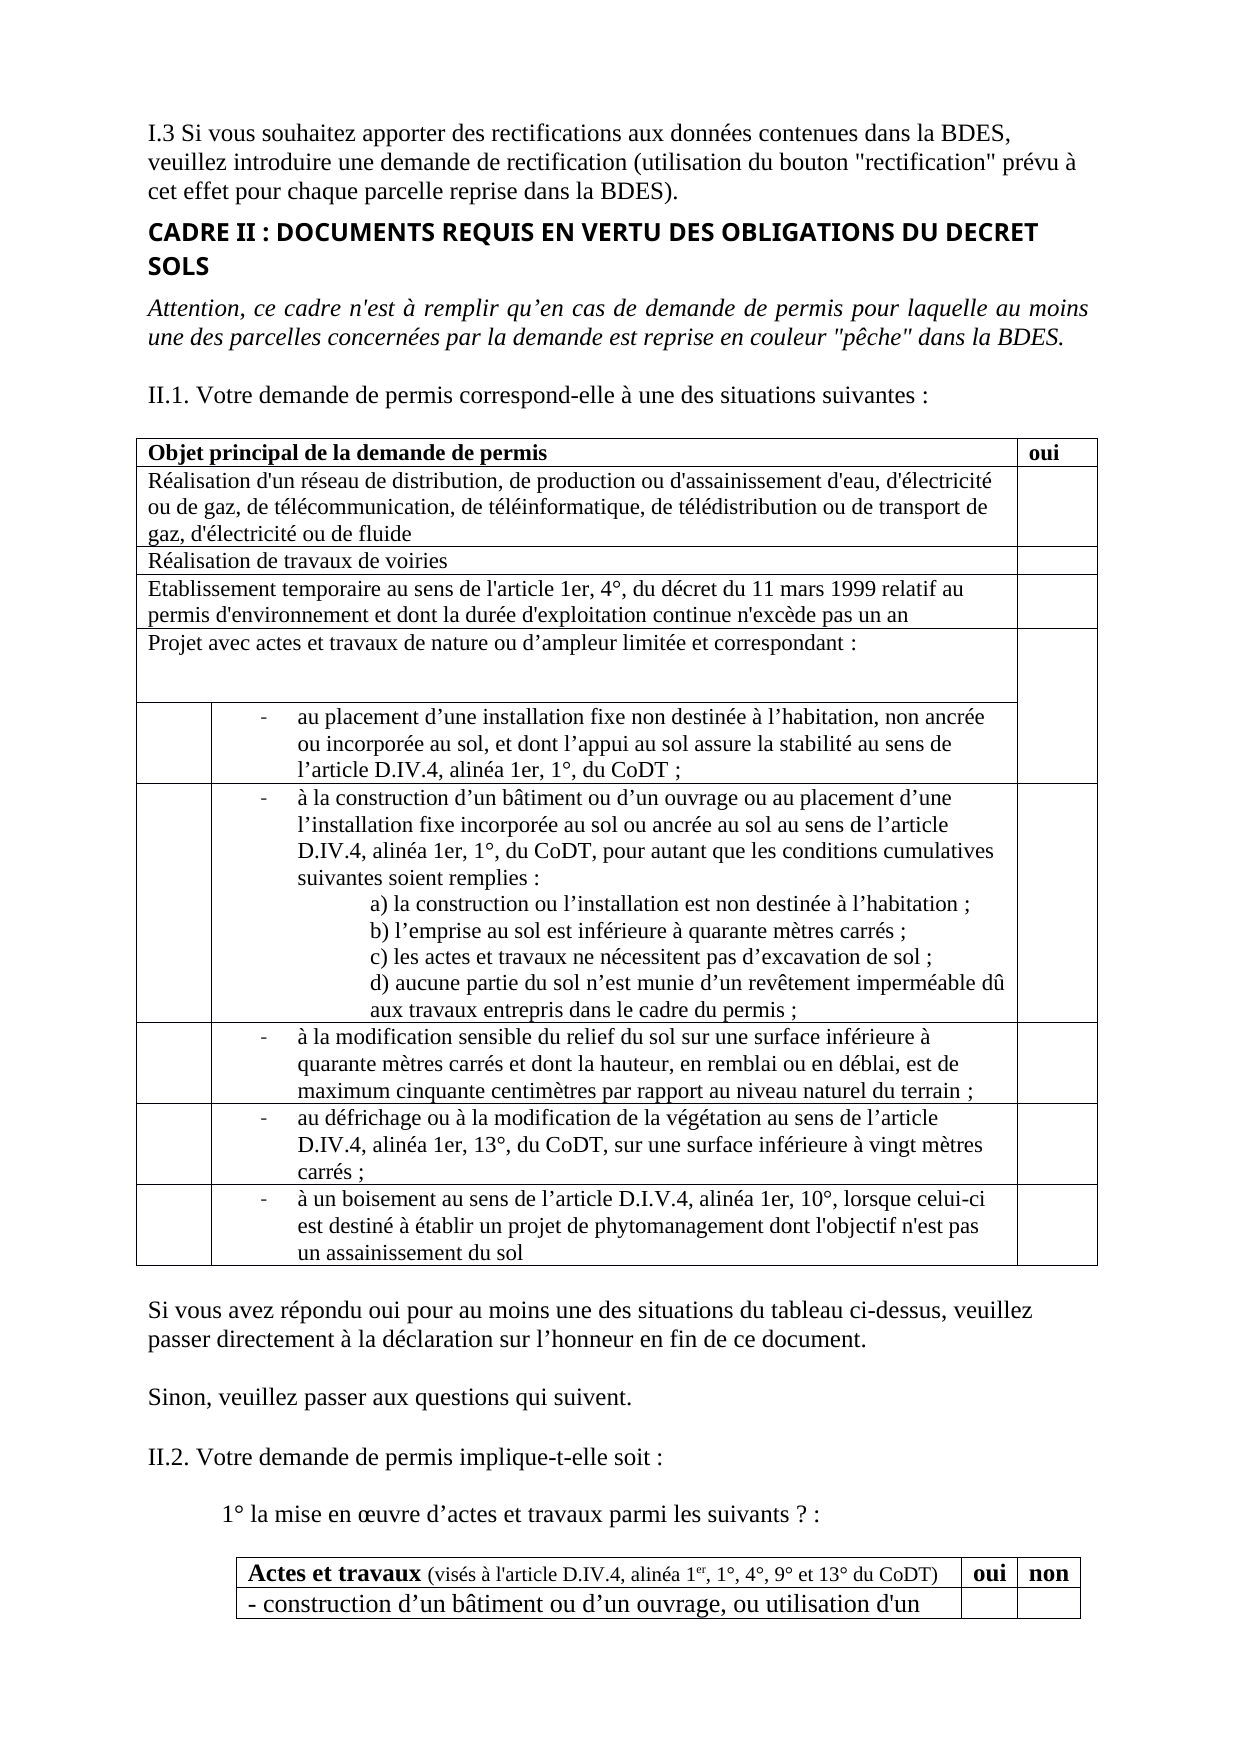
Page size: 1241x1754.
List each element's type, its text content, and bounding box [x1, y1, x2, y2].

table_cell Réalisation d'un réseau de distribution, de production ou d'assainissement d'eau, d'électricité ou de gaz, de télécommunication, de téléinformatique, de télédistribution ou de transport de gaz, d'électricité ou de fluide [137, 467, 1017, 546]
table_header Objet principal de la demande de permis [137, 439, 1017, 466]
table_cell [1018, 1104, 1097, 1184]
table_cell [1018, 1023, 1097, 1103]
table_cell [1018, 547, 1097, 573]
table_cell - construction d’un bâtiment ou d’un ouvrage, ou utilisation d'un [237, 1588, 961, 1618]
table_cell [137, 1185, 211, 1265]
table_cell Etablissement temporaire au sens de l'article 1er, 4°, du décret du 11 mars 1999 relatif au permis d'environnement et dont la durée d'exploitation continue n'excède pas un an [137, 575, 1017, 627]
table_cell [137, 703, 211, 783]
table_cell [1018, 1185, 1097, 1265]
table_cell à un boisement au sens de l’article D.I.V.4, alinéa 1er, 10°, lorsque celui-ci est destiné à établir un projet de phytomanagement dont l'objectif n'est pas un assainissement du sol [212, 1185, 1017, 1265]
table_cell à la modification sensible du relief du sol sur une surface inférieure à quarante mètres carrés et dont la hauteur, en remblai ou en déblai, est de maximum cinquante centimètres par rapport au niveau naturel du terrain ; [212, 1023, 1017, 1103]
text II.2. Votre demande de permis implique-t-elle soit : [148, 1442, 1093, 1471]
table_cell [137, 784, 211, 1022]
table_header oui [962, 1558, 1017, 1587]
table_cell au défrichage ou à la modification de la végétation au sens de l’article D.IV.4, alinéa 1er, 13°, du CoDT, sur une surface inférieure à vingt mètres carrés ; [212, 1104, 1017, 1184]
text Attention, ce cadre n'est à remplir qu’en cas de demande de permis pour laquelle au moins une des parcelles concernées par la demande est reprise en couleur "pêche" dans la BDES. [148, 293, 1093, 351]
table_cell [962, 1588, 1017, 1618]
text II.1. Votre demande de permis correspond-elle à une des situations suivantes : [148, 380, 1093, 409]
text 1° la mise en œuvre d’actes et travaux parmi les suivants ? : [221, 1499, 1093, 1528]
table_cell [1018, 575, 1097, 627]
text Si vous avez répondu oui pour au moins une des situations du tableau ci-dessus, veuillez passer directement à la déclaration sur l’honneur en fin de ce document. [148, 1295, 1093, 1353]
table_header Actes et travaux (visés à l'article D.IV.4, alinéa 1er, 1°, 4°, 9° et 13° du CoDT) [237, 1558, 961, 1587]
table_cell Projet avec actes et travaux de nature ou d’ampleur limitée et correspondant : [137, 629, 1017, 702]
table_cell [1018, 1588, 1080, 1618]
text Sinon, veuillez passer aux questions qui suivent. [148, 1382, 1093, 1411]
table_cell à la construction d’un bâtiment ou d’un ouvrage ou au placement d’une l’installation fixe incorporée au sol ou ancrée au sol au sens de l’article D.IV.4, alinéa 1er, 1°, du CoDT, pour autant que les conditions cumulatives suivantes soient remplies : a) la construction ou l’installation est non destinée à l’habitation ; b) l’emprise au sol est inférieure à quarante mètres carrés ; c) les actes et travaux ne nécessitent pas d’excavation de sol ; d) aucune partie du sol n’est munie d’un revêtement imperméable dû aux travaux entrepris dans le cadre du permis ; [212, 784, 1017, 1022]
table_cell au placement d’une installation fixe non destinée à l’habitation, non ancrée ou incorporée au sol, et dont l’appui au sol assure la stabilité au sens de l’article D.IV.4, alinéa 1er, 1°, du CoDT ; [212, 703, 1017, 783]
text I.3 Si vous souhaitez apporter des rectifications aux données contenues dans la BDES, veuillez introduire une demande de rectification (utilisation du bouton "rectification" prévu à cet effet pour chaque parcelle reprise dans la BDES). [148, 118, 1093, 204]
table_header oui [1018, 439, 1097, 466]
table_header non [1018, 1558, 1080, 1587]
table_cell [137, 1104, 211, 1184]
table_cell [1018, 629, 1097, 783]
table_cell Réalisation de travaux de voiries [137, 547, 1017, 573]
table_cell [137, 1023, 211, 1103]
table_cell [1018, 784, 1097, 1022]
table_cell [1018, 467, 1097, 546]
text CADRE II : DOCUMENTS REQUIS EN VERTU DES OBLIGATIONS DU DECRET SOLS [148, 215, 1093, 283]
